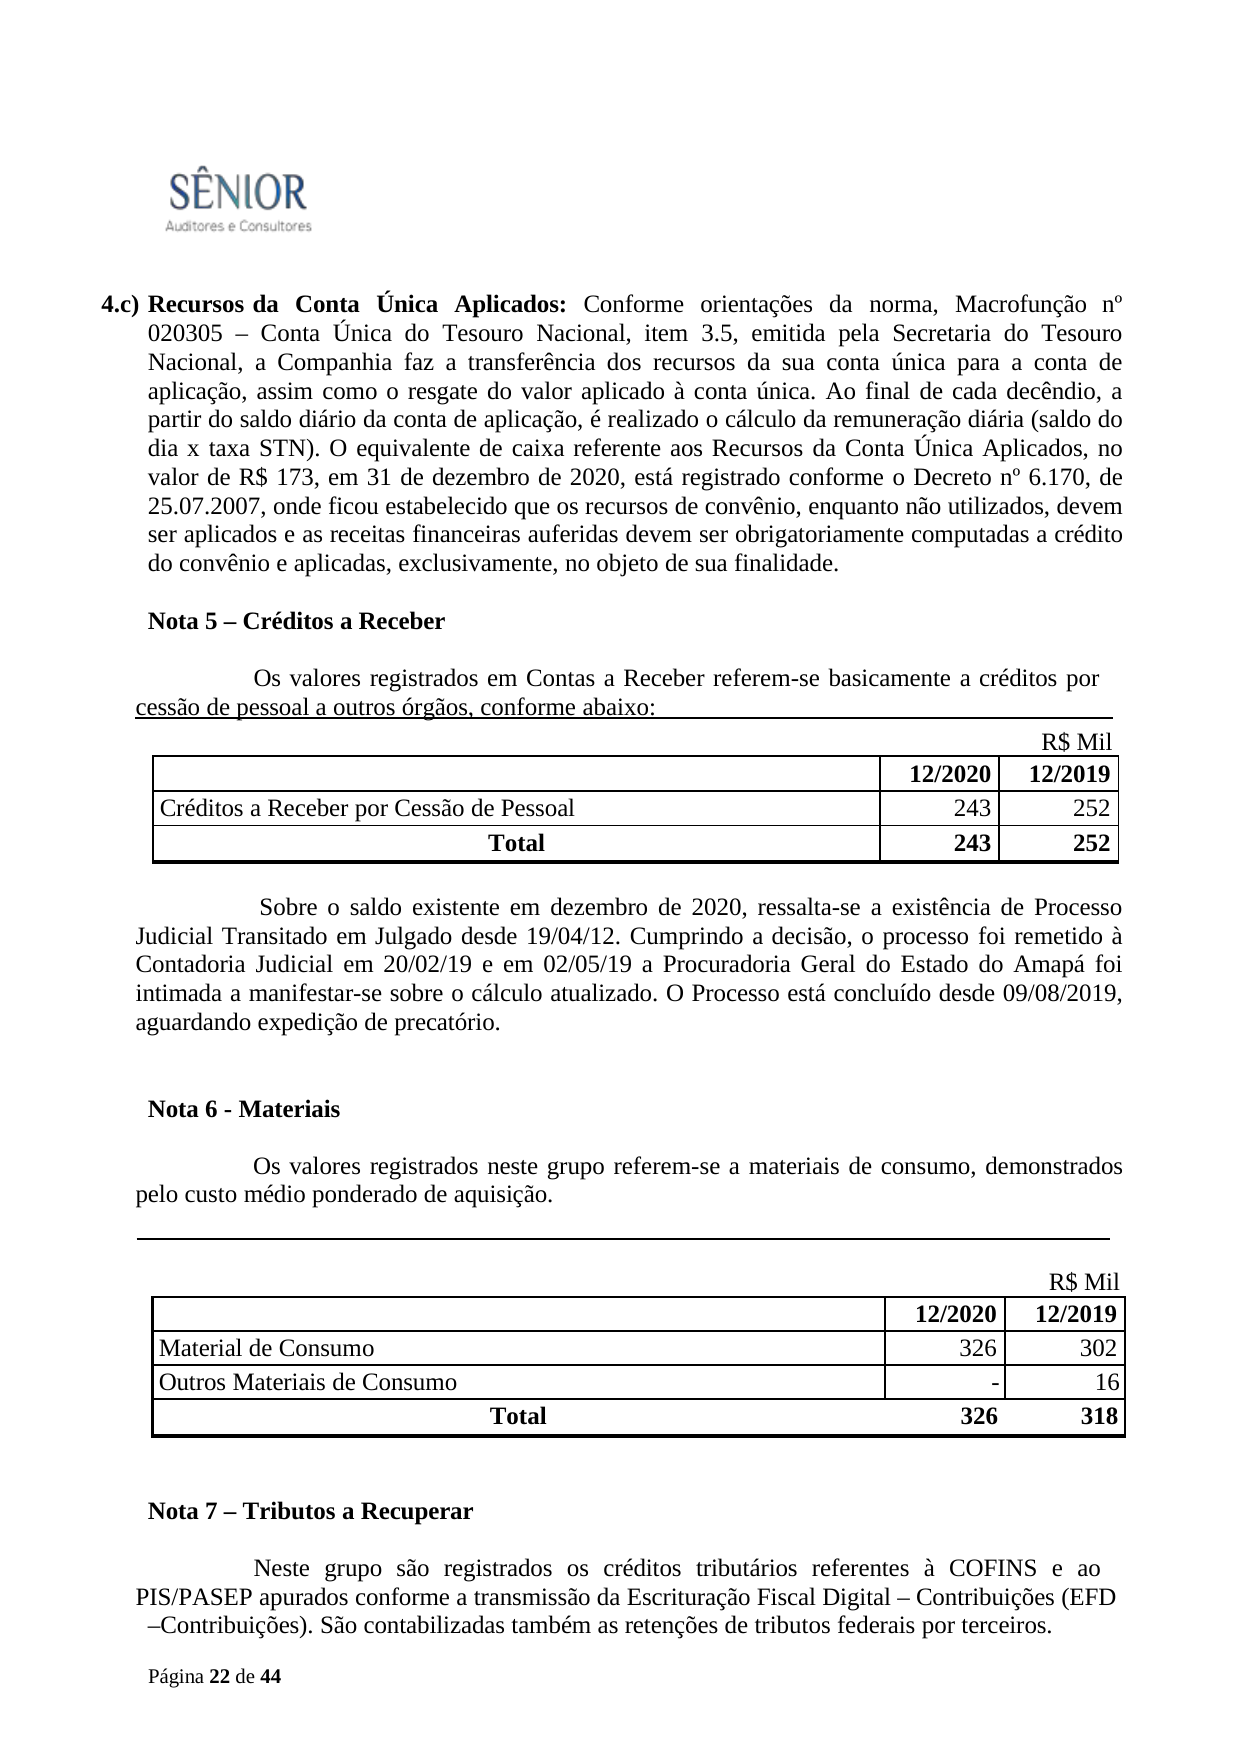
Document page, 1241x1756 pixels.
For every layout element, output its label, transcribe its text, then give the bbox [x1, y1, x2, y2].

table_cell 326 [885, 1400, 1005, 1434]
text Os valores registrados neste grupo referem-se a materiais de consumo, demonstrados pelo custo médio ponderado de aquisição. [135, 1151, 1123, 1208]
table_cell 302 [1006, 1332, 1124, 1364]
subtitle Nota 5 – Créditos a Receber [148, 606, 1138, 635]
text –Contribuições). São contabilizadas também as retenções de tributos federais por terceiros. [148, 1611, 1138, 1639]
table_cell Créditos a Receber por Cessão de Pessoal [154, 792, 879, 825]
list Recursos da Conta Única Aplicados: Conforme orientações da norma, Macrofunção nº 020305 – Conta Única do Tesouro Nacional, item 3.5, emitida pela Secretaria do Tesouro Nacional, a Companhia faz a transferência dos recursos da sua conta única para a conta de aplicação, assim como o resgate do valor aplicado à conta única. Ao final de cada decêndio, a partir do saldo diário da conta de aplicação, é realizado o cálculo da remuneração diária (saldo do dia x taxa STN). O equivalente de caixa referente aos Recursos da Conta Única Aplicados, no valor de R$ 173, em 31 de dezembro de 2020, está registrado conforme o Decreto nº 6.170, de 25.07.2007, onde ficou estabelecido que os recursos de convênio, enquanto não utilizados, devem ser aplicados e as receitas financeiras auferidas devem ser obrigatoriamente computadas a crédito do convênio e aplicadas, exclusivamente, no objeto de sua finalidade. [135, 289, 1123, 577]
table_cell Outros Materiais de Consumo [154, 1366, 884, 1398]
text R$ Mil [135, 1267, 1120, 1296]
table_cell Material de Consumo [154, 1332, 884, 1364]
table_cell - [886, 1366, 1004, 1398]
text Os valores registrados em Contas a Receber referem-se basicamente a créditos por cessão de pessoal a outros órgãos, conforme abaixo: [135, 663, 1125, 721]
table_cell 243 [881, 792, 998, 825]
text Neste grupo são registrados os créditos tributários referentes à COFINS e ao PIS/PASEP apurados conforme a transmissão da Escrituração Fiscal Digital – Contribuições (EFD [135, 1553, 1123, 1611]
table_header 12/2019 [1006, 1298, 1124, 1330]
table_cell 318 [1005, 1400, 1124, 1434]
table_header [154, 1298, 884, 1330]
table_cell Total [154, 1400, 885, 1434]
subtitle Nota 7 – Tributos a Recuperar [148, 1496, 1138, 1525]
table_header 12/2020 [881, 757, 998, 790]
table_cell 243 [881, 826, 998, 860]
text Sobre o saldo existente em dezembro de 2020, ressalta-se a existência de Processo Judicial Transitado em Julgado desde 19/04/12. Cumprindo a decisão, o processo foi remetido à Contadoria Judicial em 20/02/19 e em 02/05/19 a Procuradoria Geral do Estado do Amapá foi intimada a manifestar-se sobre o cálculo atualizado. O Processo está concluído desde 09/08/2019, aguardando expedição de precatório. [135, 892, 1123, 1036]
table_cell 252 [1000, 826, 1118, 860]
text R$ Mil [135, 727, 1112, 755]
table_header [154, 757, 879, 790]
table_cell Total [154, 826, 879, 860]
table_header 12/2019 [1000, 757, 1118, 790]
subtitle Nota 6 - Materiais [148, 1094, 1138, 1122]
table_cell 326 [886, 1332, 1004, 1364]
table_cell 16 [1006, 1366, 1124, 1398]
table_cell 252 [1000, 792, 1118, 825]
table_header 12/2020 [886, 1298, 1004, 1330]
